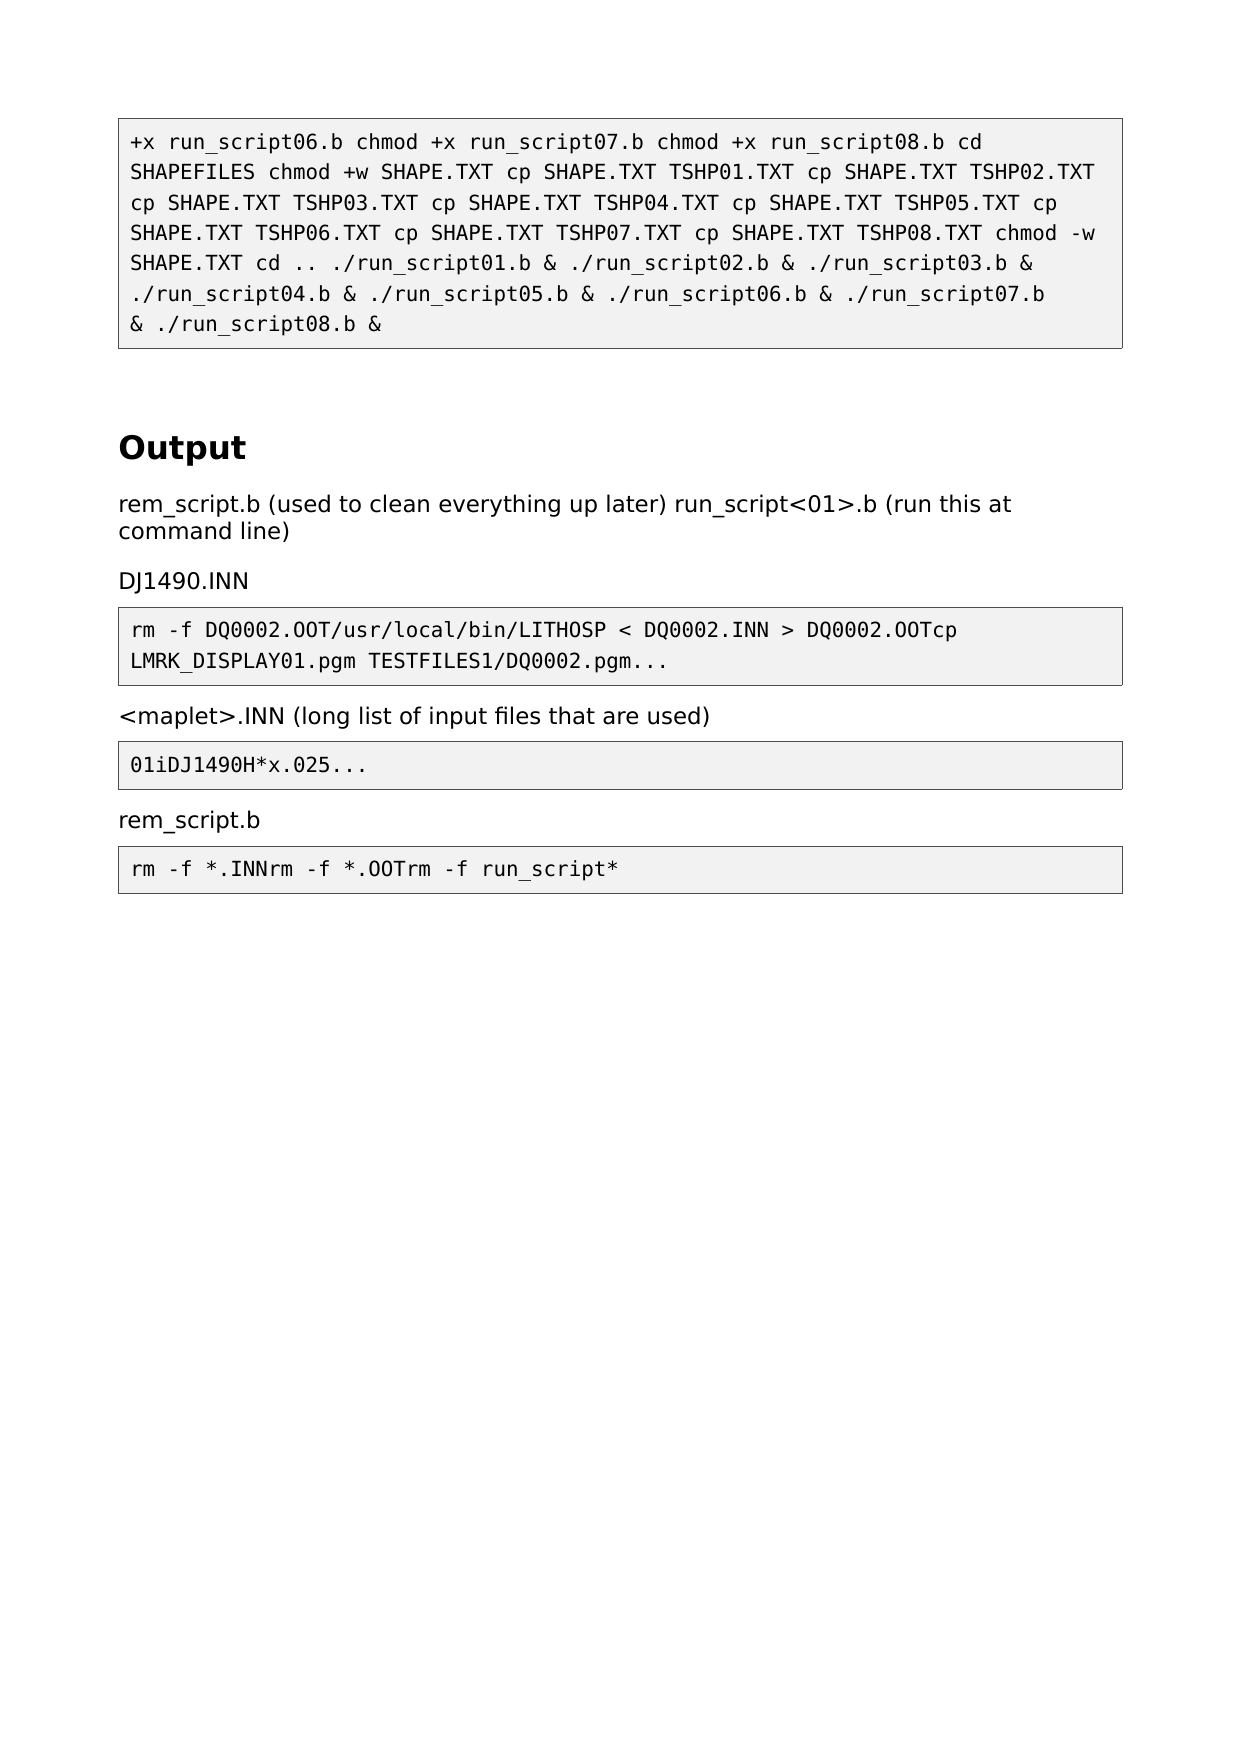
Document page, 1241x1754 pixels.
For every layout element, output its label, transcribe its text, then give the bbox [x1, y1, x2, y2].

text 01iDJ1490H*x.025... [119, 742, 1122, 789]
text rem_script.b (used to clean everything up later) run_script<01>.b (run this at command line) [118, 491, 1122, 545]
subtitle Output [118, 429, 1122, 467]
text <maplet>.INN (long list of input files that are used) [118, 703, 1122, 729]
text rem_script.b [118, 807, 1122, 834]
text DJ1490.INN [118, 568, 1122, 595]
text +x run_script06.b chmod +x run_script07.b chmod +x run_script08.b cd SHAPEFILES chmod +w SHAPE.TXT cp SHAPE.TXT TSHP01.TXT cp SHAPE.TXT TSHP02.TXT cp SHAPE.TXT TSHP03.TXT cp SHAPE.TXT TSHP04.TXT cp SHAPE.TXT TSHP05.TXT cp SHAPE.TXT TSHP06.TXT cp SHAPE.TXT TSHP07.TXT cp SHAPE.TXT TSHP08.TXT chmod -w SHAPE.TXT cd .. ./run_script01.b & ./run_script02.b & ./run_script03.b & ./run_script04.b & ./run_script05.b & ./run_script06.b & ./run_script07.b & ./run_script08.b & [119, 119, 1122, 348]
text rm -f *.INNrm -f *.OOTrm -f run_script* [119, 847, 1122, 893]
text rm -f DQ0002.OOT/usr/local/bin/LITHOSP < DQ0002.INN > DQ0002.OOTcp LMRK_DISPLAY01.pgm TESTFILES1/DQ0002.pgm... [119, 608, 1122, 685]
